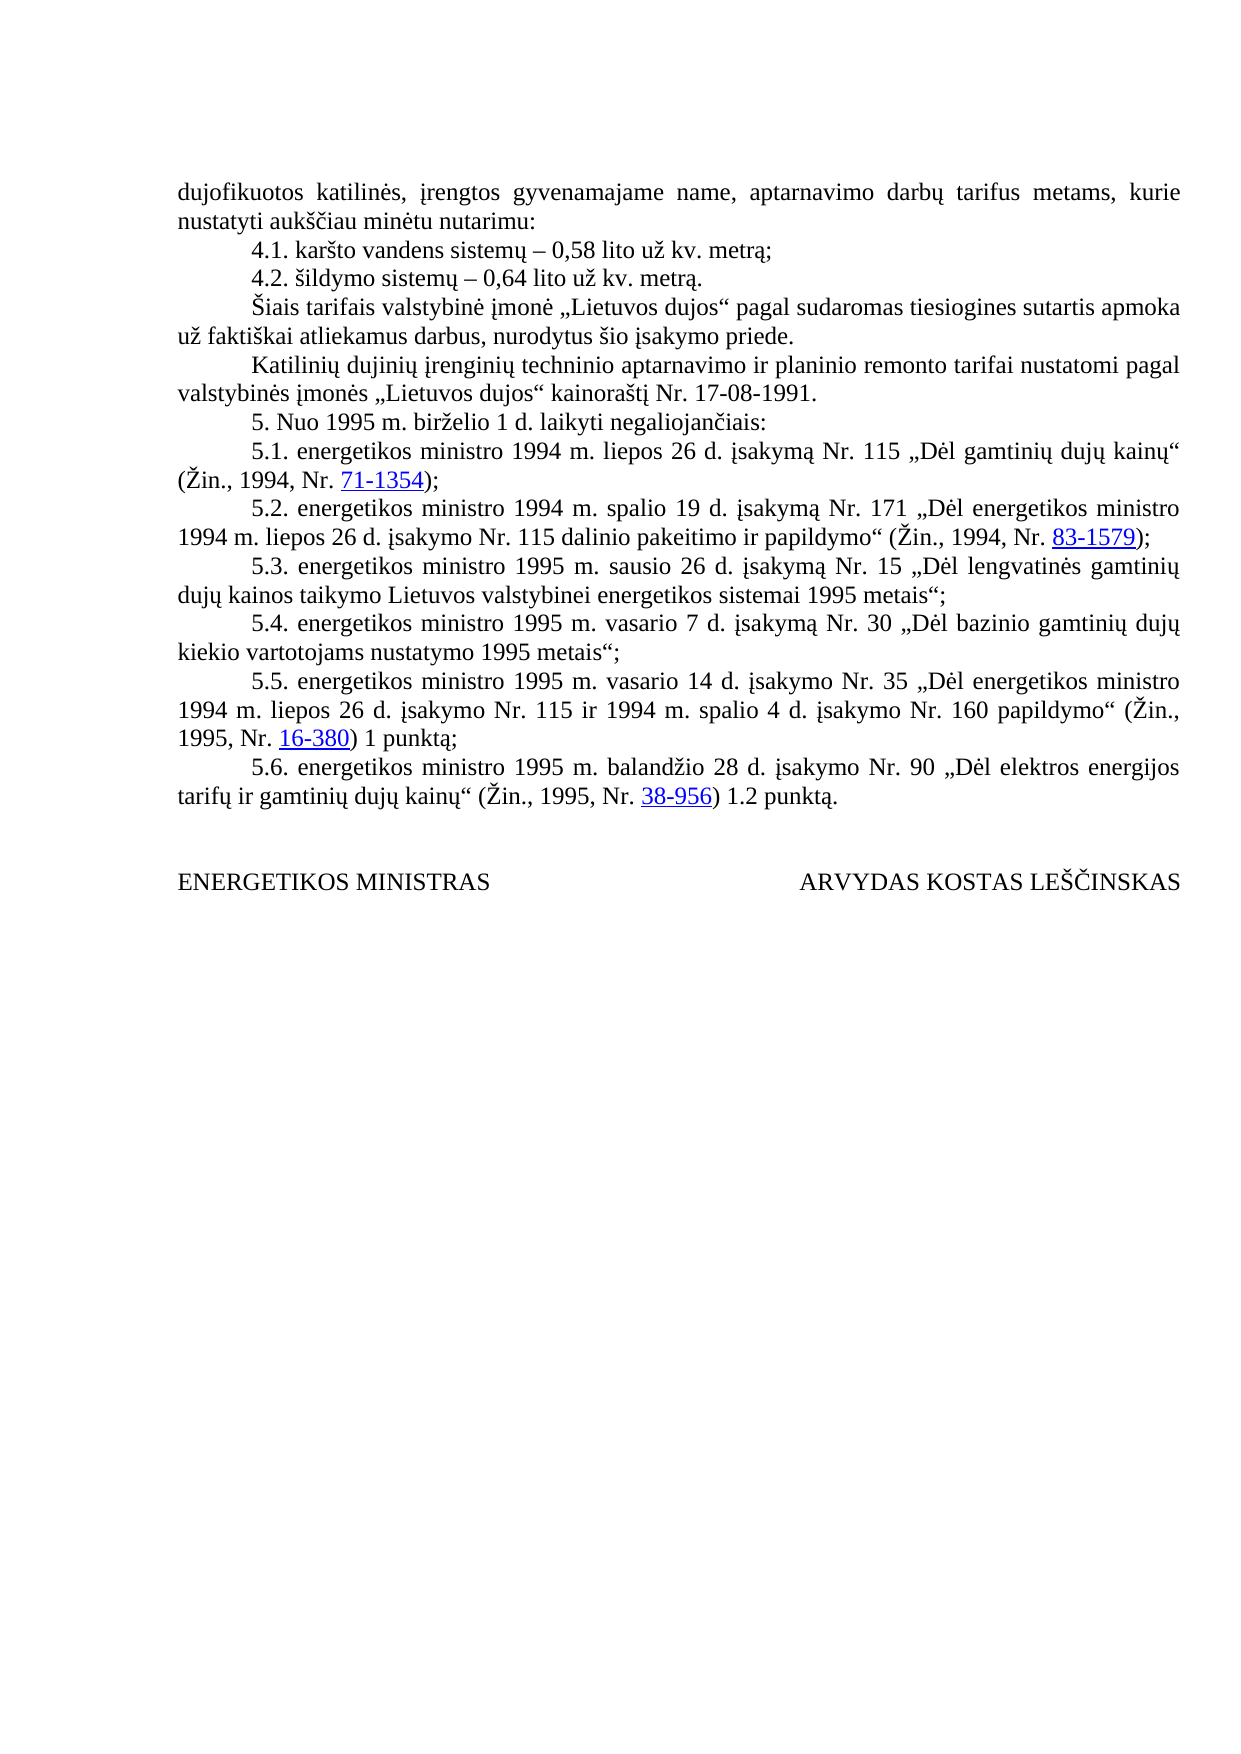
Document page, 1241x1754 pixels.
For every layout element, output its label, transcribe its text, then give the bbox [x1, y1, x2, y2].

text 4.2. šildymo sistemų – 0,64 lito už kv. metrą. [177, 263, 1181, 292]
text 4.1. karšto vandens sistemų – 0,58 lito už kv. metrą; [177, 235, 1181, 263]
text 5.5. energetikos ministro 1995 m. vasario 14 d. įsakymo Nr. 35 „Dėl energetikos ministro 1994 m. liepos 26 d. įsakymo Nr. 115 ir 1994 m. spalio 4 d. įsakymo Nr. 160 papildymo“ (Žin., 1995, Nr. 16-380) 1 punktą; [177, 666, 1181, 752]
text Šiais tarifais valstybinė įmonė „Lietuvos dujos“ pagal sudaromas tiesiogines sutartis apmoka už faktiškai atliekamus darbus, nurodytus šio įsakymo priede. [177, 292, 1181, 350]
text 5.6. energetikos ministro 1995 m. balandžio 28 d. įsakymo Nr. 90 „Dėl elektros energijos tarifų ir gamtinių dujų kainų“ (Žin., 1995, Nr. 38-956) 1.2 punktą. [177, 752, 1181, 810]
text 5.2. energetikos ministro 1994 m. spalio 19 d. įsakymą Nr. 171 „Dėl energetikos ministro 1994 m. liepos 26 d. įsakymo Nr. 115 dalinio pakeitimo ir papildymo“ (Žin., 1994, Nr. 83-1579); [177, 493, 1181, 551]
text Katilinių dujinių įrenginių techninio aptarnavimo ir planinio remonto tarifai nustatomi pagal valstybinės įmonės „Lietuvos dujos“ kainoraštį Nr. 17-08-1991. [177, 350, 1181, 407]
text 5. Nuo 1995 m. birželio 1 d. laikyti negaliojančiais: [177, 407, 1181, 436]
text 5.1. energetikos ministro 1994 m. liepos 26 d. įsakymą Nr. 115 „Dėl gamtinių dujų kainų“ (Žin., 1994, Nr. 71-1354); [177, 436, 1181, 493]
text dujofikuotos katilinės, įrengtos gyvenamajame name, aptarnavimo darbų tarifus metams, kurie nustatyti aukščiau minėtu nutarimu: [177, 177, 1181, 235]
text 5.3. energetikos ministro 1995 m. sausio 26 d. įsakymą Nr. 15 „Dėl lengvatinės gamtinių dujų kainos taikymo Lietuvos valstybinei energetikos sistemai 1995 metais“; [177, 551, 1181, 608]
text 5.4. energetikos ministro 1995 m. vasario 7 d. įsakymą Nr. 30 „Dėl bazinio gamtinių dujų kiekio vartotojams nustatymo 1995 metais“; [177, 608, 1181, 666]
text ENERGETIKOS MINISTRAS ARVYDAS KOSTAS LEŠČINSKAS [177, 867, 1181, 896]
